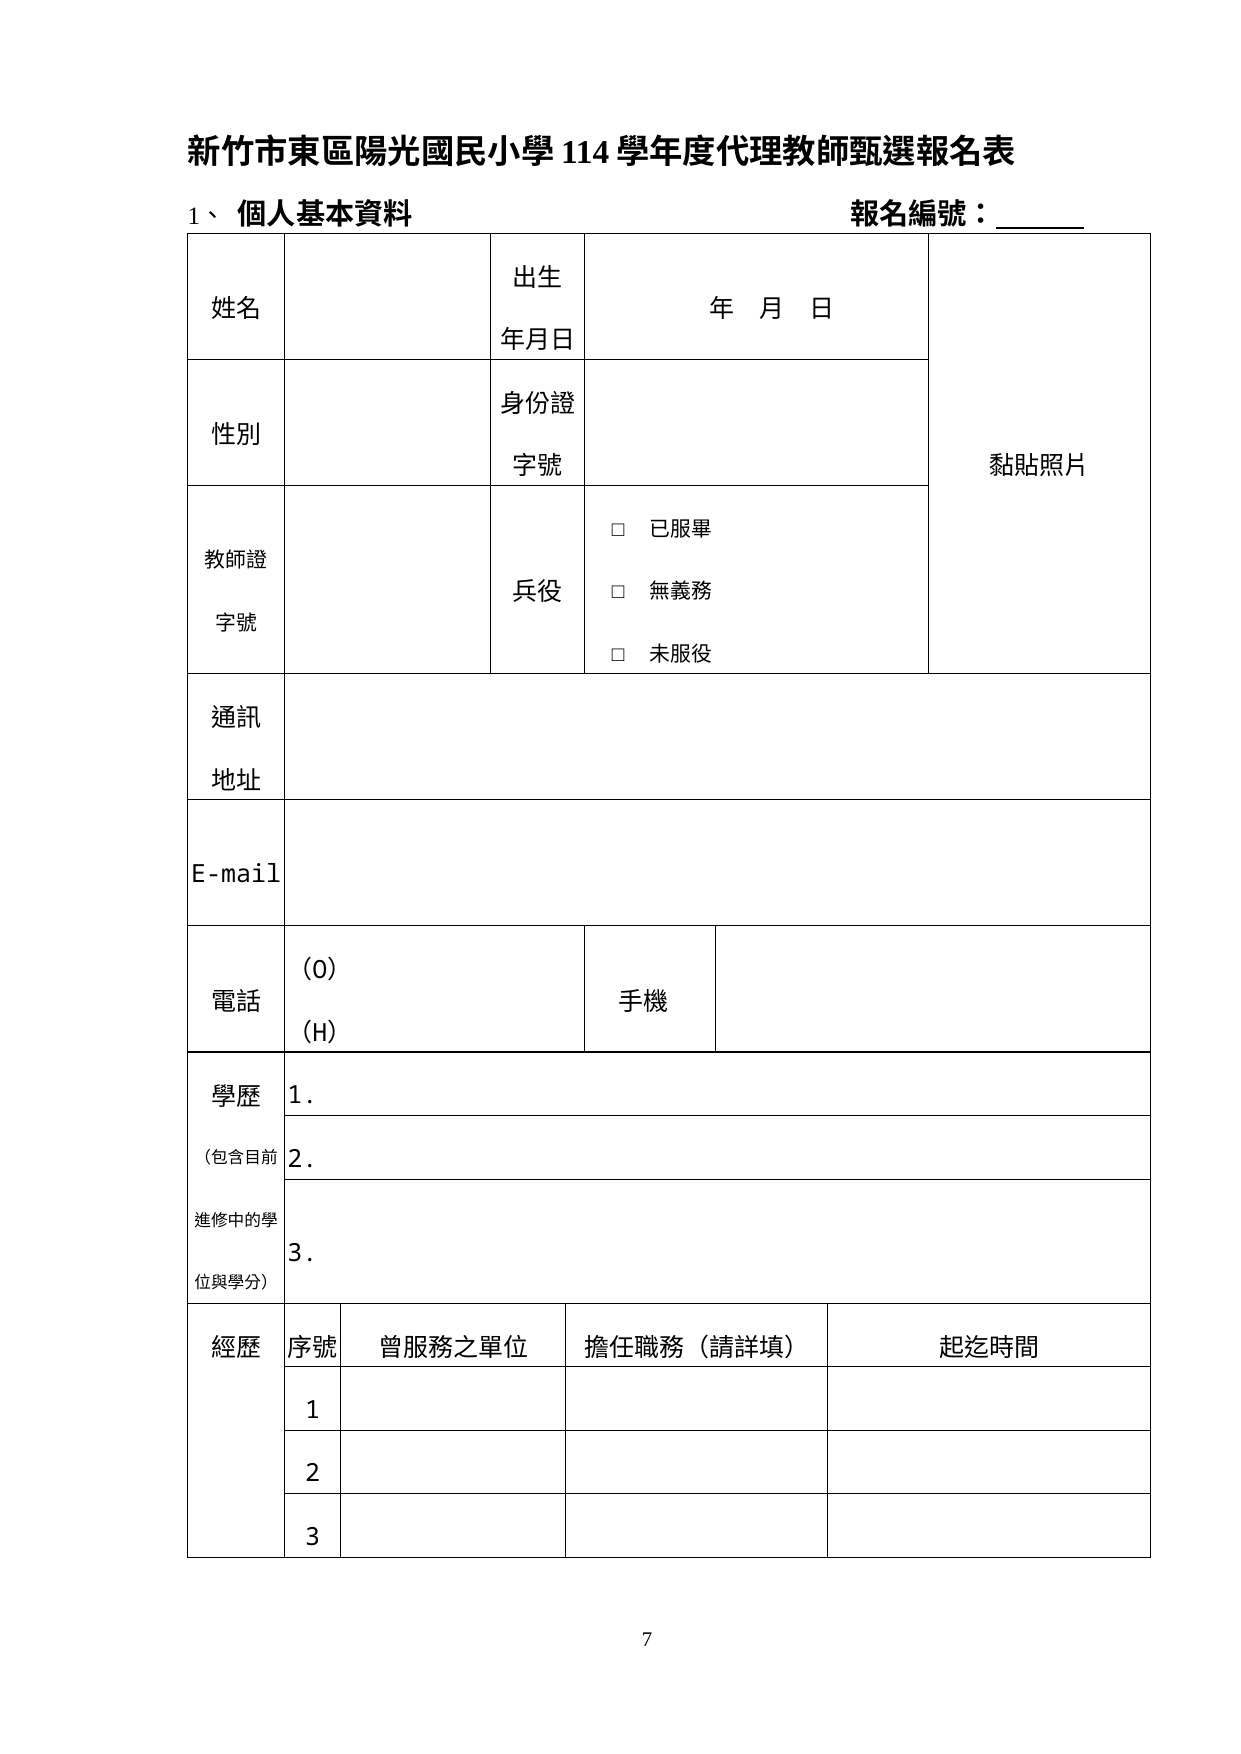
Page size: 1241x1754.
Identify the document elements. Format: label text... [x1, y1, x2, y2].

table_cell [716, 926, 1150, 1051]
table_cell 1 [285, 1367, 340, 1429]
table_cell 教師證 字號 [188, 486, 284, 673]
table_cell 3 [285, 1494, 340, 1557]
table_cell [341, 1367, 565, 1429]
table_cell 身份證 字號 [491, 360, 584, 485]
table_cell 通訊 地址 [188, 674, 284, 799]
table_cell [585, 360, 928, 485]
table_cell 序號 [285, 1304, 340, 1366]
table_cell 2. [285, 1116, 1150, 1178]
table_cell 學歷 （包含目前進修中的學位與學分） [188, 1053, 284, 1302]
table_header 姓名 [188, 234, 284, 359]
table_cell [828, 1367, 1150, 1429]
table_cell 3. [285, 1180, 1150, 1302]
table_cell [341, 1494, 565, 1557]
table_header 黏貼照片 [929, 234, 1150, 673]
table_cell 已服畢 無義務 未服役 [585, 486, 928, 673]
table_cell 2 [285, 1431, 340, 1493]
text 新竹市東區陽光國民小學114學年度代理教師甄選報名表 [187, 108, 1106, 170]
table_cell [341, 1431, 565, 1493]
table_cell [285, 674, 1150, 799]
table_cell 曾服務之單位 [341, 1304, 565, 1366]
table_cell 電話 [188, 926, 284, 1051]
table_cell 1. [285, 1053, 1150, 1115]
table_cell [828, 1494, 1150, 1557]
table_cell 擔任職務（請詳填） [566, 1304, 827, 1366]
table_cell 經歷 [188, 1304, 284, 1557]
table_cell 性別 [188, 360, 284, 485]
list 個人基本資料 報名編號： [187, 170, 1106, 233]
table_cell [285, 800, 1150, 925]
table_header [285, 234, 490, 359]
table_header 年 月 日 [585, 234, 928, 359]
table_cell 兵役 [491, 486, 584, 673]
table_cell 手機 [585, 926, 715, 1051]
table_cell [285, 360, 490, 485]
table_header 出生 年月日 [491, 234, 584, 359]
table_cell [566, 1431, 827, 1493]
table_cell [566, 1494, 827, 1557]
table_cell [285, 486, 490, 673]
table_cell [828, 1431, 1150, 1493]
table_cell 起迄時間 [828, 1304, 1150, 1366]
table_cell E-mail [188, 800, 284, 925]
table_cell [566, 1367, 827, 1429]
table_cell （O） （H） [285, 926, 584, 1051]
